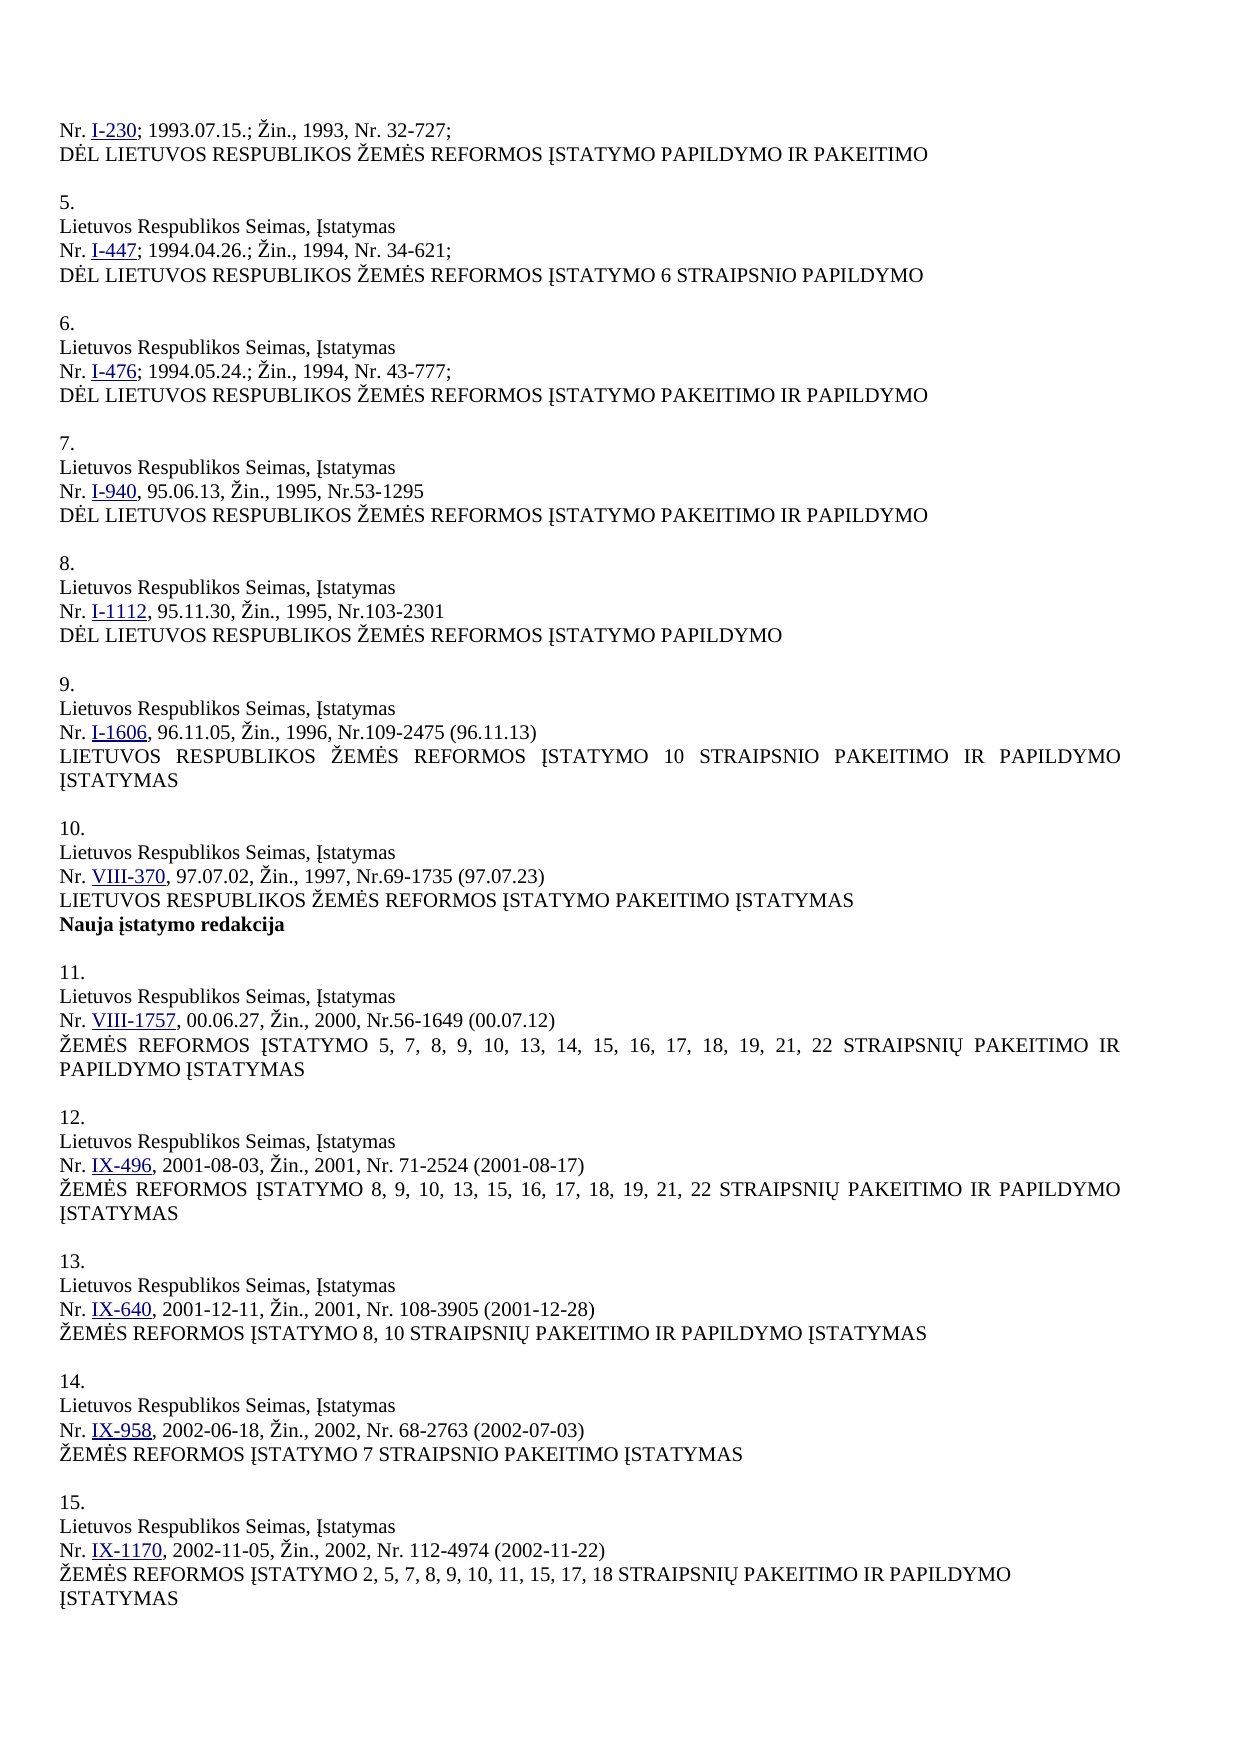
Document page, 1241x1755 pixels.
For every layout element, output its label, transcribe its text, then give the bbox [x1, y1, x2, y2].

text DĖL LIETUVOS RESPUBLIKOS ŽEMĖS REFORMOS ĮSTATYMO PAKEITIMO IR PAPILDYMO [59, 383, 1122, 407]
text 15. [59, 1490, 1122, 1514]
text Nr. VIII-1757, 00.06.27, Žin., 2000, Nr.56-1649 (00.07.12) [59, 1008, 1122, 1032]
text 14. [59, 1369, 1122, 1393]
text 7. [59, 431, 1122, 455]
text LIETUVOS RESPUBLIKOS ŽEMĖS REFORMOS ĮSTATYMO 10 STRAIPSNIO PAKEITIMO IR PAPILDYMO ĮSTATYMAS [59, 744, 1122, 792]
text DĖL LIETUVOS RESPUBLIKOS ŽEMĖS REFORMOS ĮSTATYMO 6 STRAIPSNIO PAPILDYMO [59, 262, 1122, 287]
text 5. [59, 190, 1122, 214]
text 9. [59, 672, 1122, 696]
text DĖL LIETUVOS RESPUBLIKOS ŽEMĖS REFORMOS ĮSTATYMO PAPILDYMO [59, 623, 1122, 647]
text 12. [59, 1105, 1122, 1129]
text 11. [59, 960, 1122, 984]
text Nr. IX-640, 2001-12-11, Žin., 2001, Nr. 108-3905 (2001-12-28) [59, 1297, 1122, 1321]
text Lietuvos Respublikos Seimas, Įstatymas [59, 455, 1122, 479]
text Nr. VIII-370, 97.07.02, Žin., 1997, Nr.69-1735 (97.07.23) [59, 864, 1122, 888]
text DĖL LIETUVOS RESPUBLIKOS ŽEMĖS REFORMOS ĮSTATYMO PAKEITIMO IR PAPILDYMO [59, 503, 1122, 527]
text 6. [59, 311, 1122, 335]
text ŽEMĖS REFORMOS ĮSTATYMO 8, 9, 10, 13, 15, 16, 17, 18, 19, 21, 22 STRAIPSNIŲ PAKEITIMO IR PAPILDYMO ĮSTATYMAS [59, 1177, 1122, 1225]
text DĖL LIETUVOS RESPUBLIKOS ŽEMĖS REFORMOS ĮSTATYMO PAPILDYMO IR PAKEITIMO [59, 142, 1122, 166]
text Lietuvos Respublikos Seimas, Įstatymas [59, 214, 1122, 238]
text ŽEMĖS REFORMOS ĮSTATYMO 5, 7, 8, 9, 10, 13, 14, 15, 16, 17, 18, 19, 21, 22 STRAIPSNIŲ PAKEITIMO IR PAPILDYMO ĮSTATYMAS [59, 1032, 1122, 1081]
text Lietuvos Respublikos Seimas, Įstatymas [59, 1129, 1122, 1153]
text Nr. I-447; 1994.04.26.; Žin., 1994, Nr. 34-621; [59, 238, 1122, 262]
text Nr. I-230; 1993.07.15.; Žin., 1993, Nr. 32-727; [59, 118, 1122, 142]
text Nr. IX-496, 2001-08-03, Žin., 2001, Nr. 71-2524 (2001-08-17) [59, 1153, 1122, 1177]
text Lietuvos Respublikos Seimas, Įstatymas [59, 1273, 1122, 1297]
text LIETUVOS RESPUBLIKOS ŽEMĖS REFORMOS ĮSTATYMO PAKEITIMO ĮSTATYMAS [59, 888, 1122, 912]
text ŽEMĖS REFORMOS ĮSTATYMO 7 STRAIPSNIO PAKEITIMO ĮSTATYMAS [59, 1442, 1122, 1466]
text Nr. I-1606, 96.11.05, Žin., 1996, Nr.109-2475 (96.11.13) [59, 720, 1122, 744]
text Lietuvos Respublikos Seimas, Įstatymas [59, 984, 1122, 1008]
text ŽEMĖS REFORMOS ĮSTATYMO 8, 10 STRAIPSNIŲ PAKEITIMO IR PAPILDYMO ĮSTATYMAS [59, 1321, 1122, 1345]
text Lietuvos Respublikos Seimas, Įstatymas [59, 335, 1122, 359]
text 13. [59, 1249, 1122, 1273]
text ŽEMĖS REFORMOS ĮSTATYMO 2, 5, 7, 8, 9, 10, 11, 15, 17, 18 STRAIPSNIŲ PAKEITIMO IR PAPILDYMO ĮSTATYMAS [59, 1562, 1122, 1610]
text Lietuvos Respublikos Seimas, Įstatymas [59, 575, 1122, 599]
text Lietuvos Respublikos Seimas, Įstatymas [59, 1514, 1122, 1538]
text Lietuvos Respublikos Seimas, Įstatymas [59, 840, 1122, 864]
text Nr. I-940, 95.06.13, Žin., 1995, Nr.53-1295 [59, 479, 1122, 503]
text Lietuvos Respublikos Seimas, Įstatymas [59, 696, 1122, 720]
text Nauja įstatymo redakcija [59, 912, 1122, 936]
text 10. [59, 816, 1122, 840]
text Nr. IX-958, 2002-06-18, Žin., 2002, Nr. 68-2763 (2002-07-03) [59, 1417, 1122, 1442]
text Nr. IX-1170, 2002-11-05, Žin., 2002, Nr. 112-4974 (2002-11-22) [59, 1538, 1122, 1562]
text Nr. I-476; 1994.05.24.; Žin., 1994, Nr. 43-777; [59, 359, 1122, 383]
text Nr. I-1112, 95.11.30, Žin., 1995, Nr.103-2301 [59, 599, 1122, 623]
text 8. [59, 551, 1122, 575]
text Lietuvos Respublikos Seimas, Įstatymas [59, 1393, 1122, 1417]
